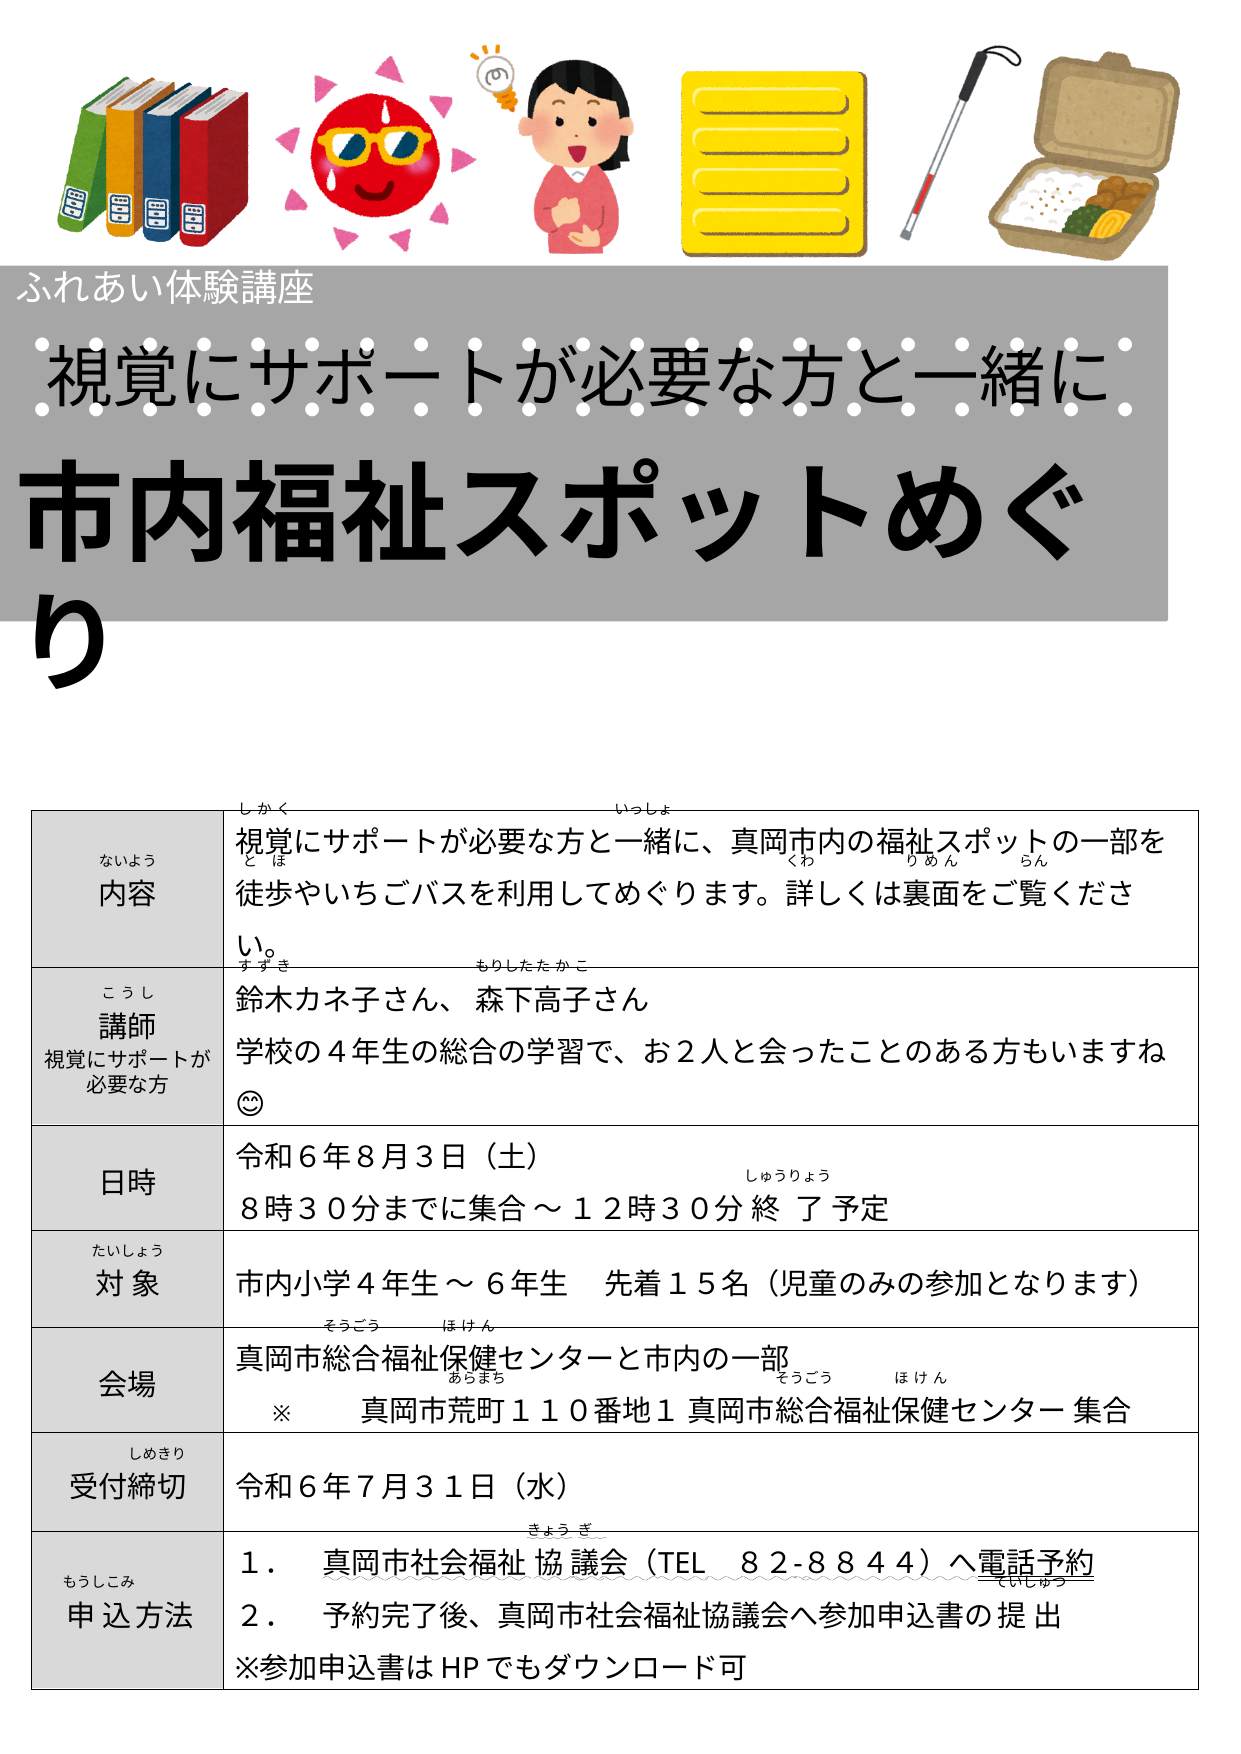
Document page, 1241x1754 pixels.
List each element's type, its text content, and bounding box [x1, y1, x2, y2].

table_cell 講師こうし 視覚にサポートが必要な方 [32, 968, 223, 1124]
table_header 視覚しかくにサポートが必要な方と一緒いっしょに、真岡市内の福祉スポットの一部を徒歩とほやいちごバスを利用してめぐります。詳くわしくは裏面りめんをご覧らんください。 [224, 811, 1198, 967]
table_cell １． 真岡市社会福祉協きょう議ぎ会（TEL ８２-８８４４）へ電話予約 ２． 予約完了後、真岡市社会福祉協議会へ参加申込書の提出ていしゅつ ※参加申込書はHPでもダウンロード可 [224, 1532, 1198, 1688]
table_cell 会場 [32, 1328, 223, 1432]
table_cell 対象たいしょう [32, 1231, 223, 1327]
table_cell 日時 [32, 1126, 223, 1230]
table_cell 真岡市総合そうごう福祉保健ほけんセンターと市内の一部 真岡市荒あら町まち１１０番地１ 真岡市総合そうごう福祉保健ほけんセンター 集合 [224, 1328, 1198, 1432]
table_cell 令和６年７月３１日（水） [224, 1433, 1198, 1531]
text ・・・・・・・・・・・・・・・・・・・・・・・・・・・・・・・・・・・・・・・・・・ [34, 734, 1184, 788]
table_cell 受付締切しめきり [32, 1433, 223, 1531]
table_cell 鈴木すずきカネ子さん、 森下もりした高子たかこさん 学校の４年生の総合の学習で、お２人と会ったことのある方もいますね😊 [224, 968, 1198, 1124]
table_cell 令和６年８月３日（土） ８時３０分までに集合 ～ １２時３０分終しゅう了りょう予定 [224, 1126, 1198, 1230]
table_cell 申込もうしこみ方法 [32, 1532, 223, 1688]
table_cell 市内小学４年生 ～ ６年生 先着１５名（児童のみの参加となります） [224, 1231, 1198, 1327]
table_header 内容ないよう [32, 811, 223, 967]
